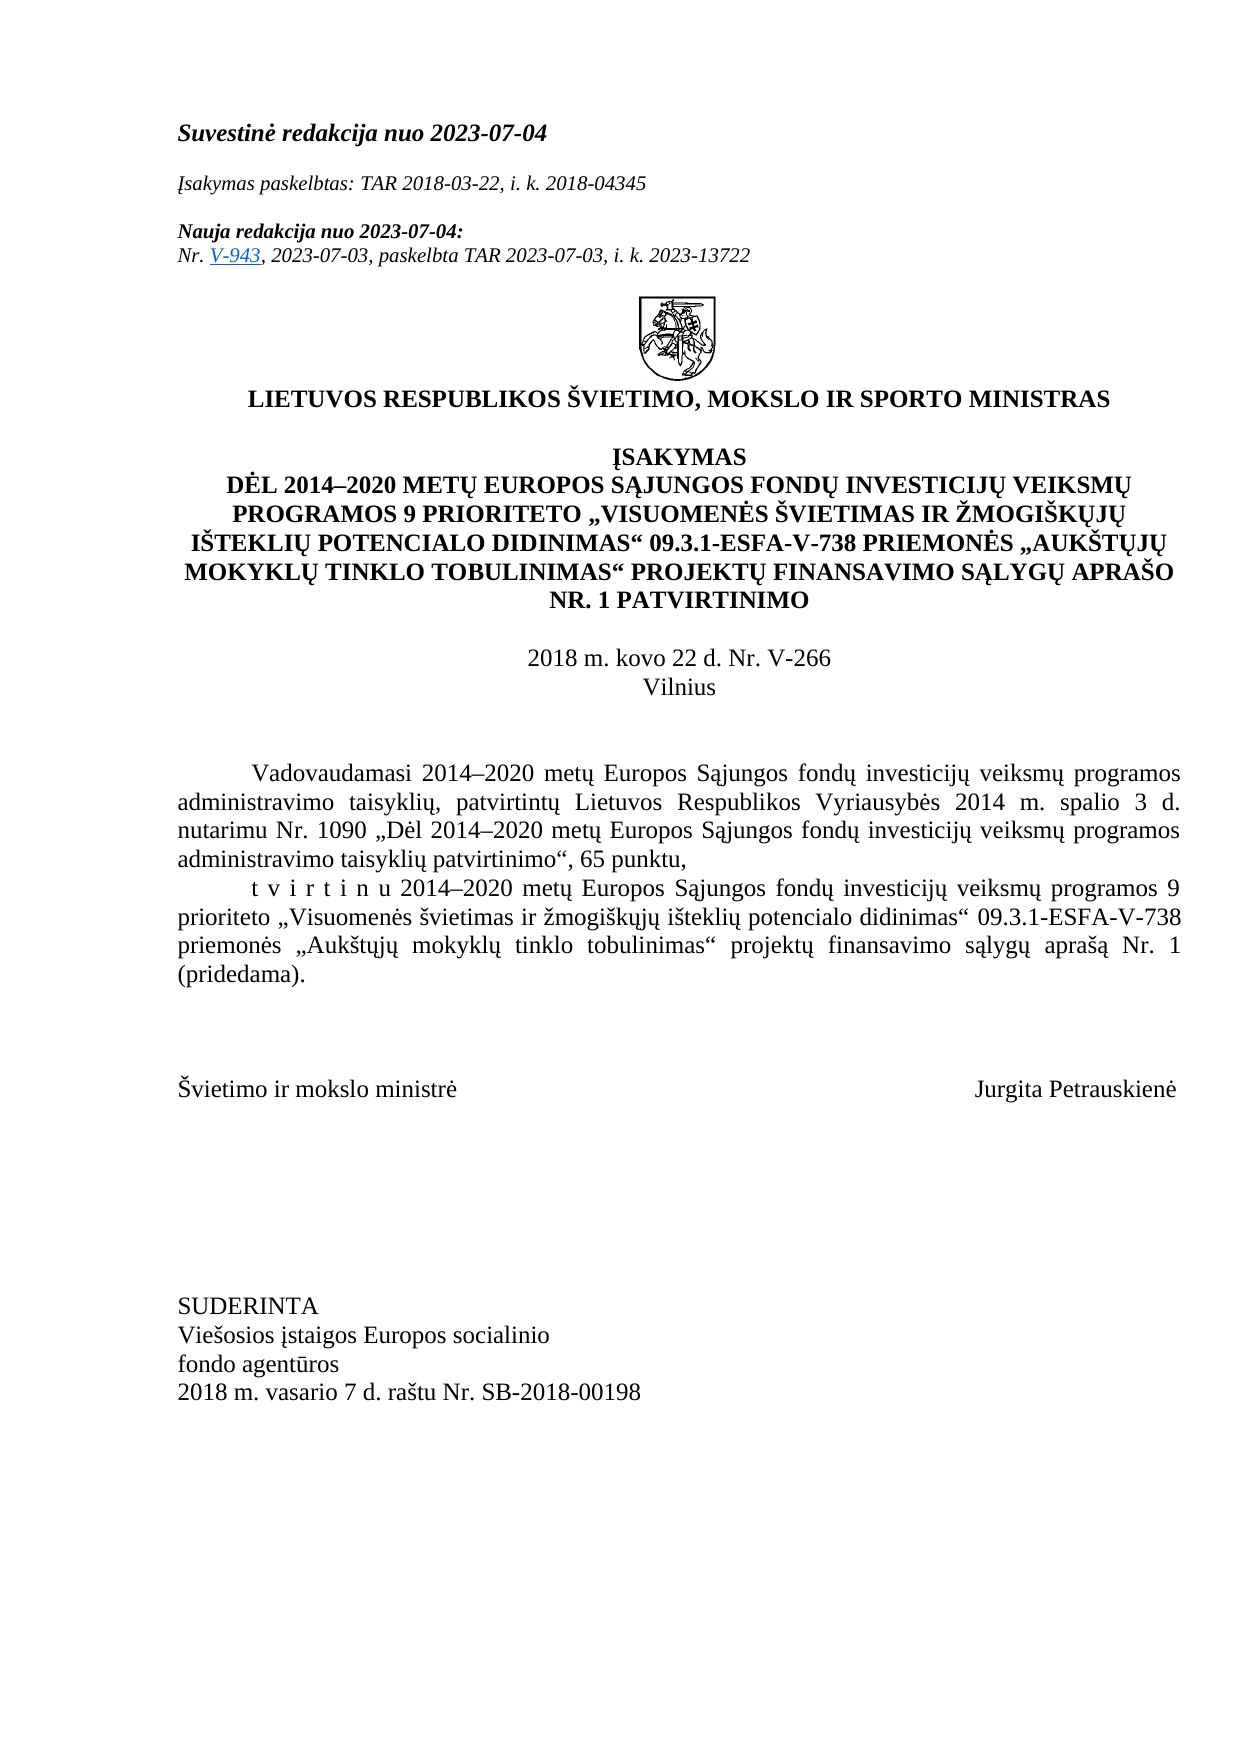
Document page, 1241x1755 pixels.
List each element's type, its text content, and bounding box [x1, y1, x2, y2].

text Vadovaudamasi 2014–2020 metų Europos Sąjungos fondų investicijų veiksmų programos administravimo taisyklių, patvirtintų Lietuvos Respublikos Vyriausybės 2014 m. spalio 3 d. nutarimu Nr. 1090 „Dėl 2014–2020 metų Europos Sąjungos fondų investicijų veiksmų programos administravimo taisyklių patvirtinimo“, 65 punktu, [177, 758, 1181, 873]
text Vilnius [177, 672, 1181, 700]
text Suvestinė redakcija nuo 2023-07-04 [177, 118, 1181, 147]
text LIETUVOS RESPUBLIKOS ŠVIETIMO, MOKSLO IR SPORTO MINISTRAS [177, 384, 1181, 413]
text SUDERINTA [177, 1291, 1181, 1320]
text 2018 m. vasario 7 d. raštu Nr. SB-2018-00198 [177, 1377, 1181, 1406]
text fondo agentūros [177, 1349, 1181, 1377]
text Švietimo ir mokslo ministrė Jurgita Petrauskienė [177, 1074, 1192, 1103]
text Įsakymas paskelbtas: TAR 2018-03-22, i. k. 2018-04345 [177, 171, 1181, 195]
text DĖL 2014–2020 METŲ EUROPOS SĄJUNGOS FONDŲ INVESTICIJŲ VEIKSMŲ PROGRAMOS 9 PRIORITETO „VISUOMENĖS ŠVIETIMAS IR ŽMOGIŠKŲJŲ IŠTEKLIŲ POTENCIALO DIDINIMAS“ 09.3.1-ESFA-V-738 PRIEMONĖS „AUKŠTŲJŲ MOKYKLŲ TINKLO TOBULINIMAS“ PROJEKTŲ FINANSAVIMO SĄLYGŲ APRAŠO NR. 1 PATVIRTINIMO [177, 470, 1181, 614]
text t v i r t i n u 2014–2020 metų Europos Sąjungos fondų investicijų veiksmų programos 9 prioriteto „Visuomenės švietimas ir žmogiškųjų išteklių potencialo didinimas“ 09.3.1-ESFA-V-738 priemonės „Aukštųjų mokyklų tinklo tobulinimas“ projektų finansavimo sąlygų aprašą Nr. 1 (pridedama). [177, 873, 1181, 988]
text Nauja redakcija nuo 2023-07-04: [177, 219, 1181, 243]
text ĮSAKYMAS [177, 442, 1181, 470]
text Viešosios įstaigos Europos socialinio [177, 1320, 1181, 1349]
text 2018 m. kovo 22 d. Nr. V-266 [177, 643, 1181, 672]
text Nr. V-943, 2023-07-03, paskelbta TAR 2023-07-03, i. k. 2023-13722 [177, 243, 1181, 267]
